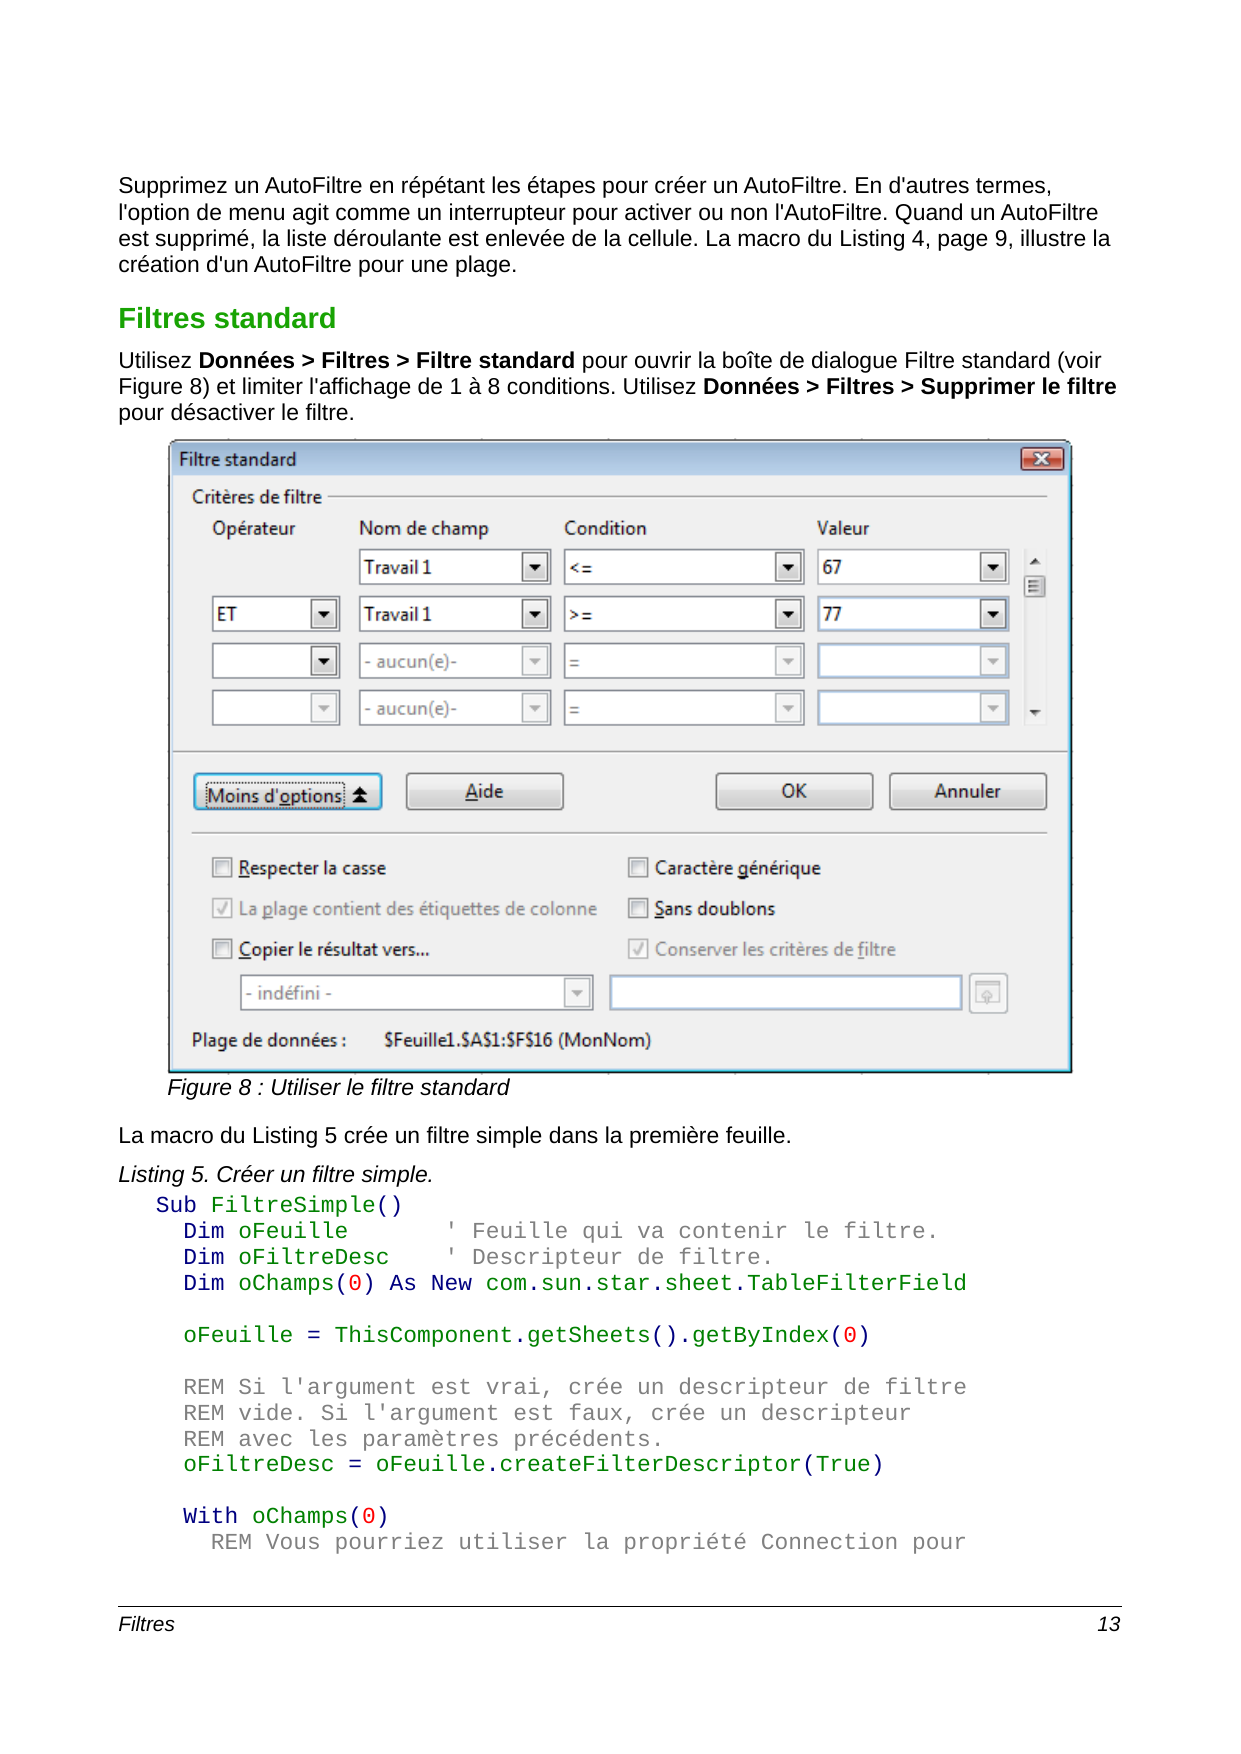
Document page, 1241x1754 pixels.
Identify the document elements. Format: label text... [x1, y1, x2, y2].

text Utilisez Données > Filtres > Filtre standard pour ouvrir la boîte de dialogue Filtre standard (voir Figure 8) et limiter l'affichage de 1 à 8 conditions. Utilisez Données > Filtres > Supprimer le filtre pour désactiver le filtre. [118, 347, 1122, 426]
subtitle Filtres standard [118, 301, 1122, 334]
text REM avec les paramètres précédents. [156, 1427, 1122, 1453]
text Dim oFiltreDesc ' Descripteur de filtre. [156, 1245, 1122, 1271]
text REM Si l'argument est vrai, crée un descripteur de filtre [156, 1375, 1122, 1401]
text Figure 8 : Utiliser le filtre standard [167, 1075, 1073, 1101]
text Dim oChamps(0) As New com.sun.star.sheet.TableFilterField [156, 1271, 1122, 1297]
text La macro du Listing 5 crée un filtre simple dans la première feuille. [118, 1122, 1122, 1148]
picture [167, 438, 1074, 1075]
text oFeuille = ThisComponent.getSheets().getByIndex(0) [156, 1323, 1122, 1349]
text Dim oFeuille ' Feuille qui va contenir le filtre. [156, 1219, 1122, 1245]
text Supprimez un AutoFiltre en répétant les étapes pour créer un AutoFiltre. En d'autres termes, l'option de menu agit comme un interrupteur pour activer ou non l'AutoFiltre. Quand un AutoFiltre est supprimé, la liste déroulante est enlevée de la cellule. La macro du Listing 4, page 10, illustre la création d'un AutoFiltre pour une plage. [118, 172, 1122, 278]
text Sub FiltreSimple() [156, 1193, 1122, 1219]
text Listing 5. Créer un filtre simple. [118, 1161, 1122, 1187]
text With oChamps(0) [156, 1505, 1122, 1531]
text REM Vous pourriez utiliser la propriété Connection pour [156, 1531, 1122, 1557]
text oFiltreDesc = oFeuille.createFilterDescriptor(True) [156, 1453, 1122, 1479]
text REM vide. Si l'argument est faux, crée un descripteur [156, 1401, 1122, 1427]
